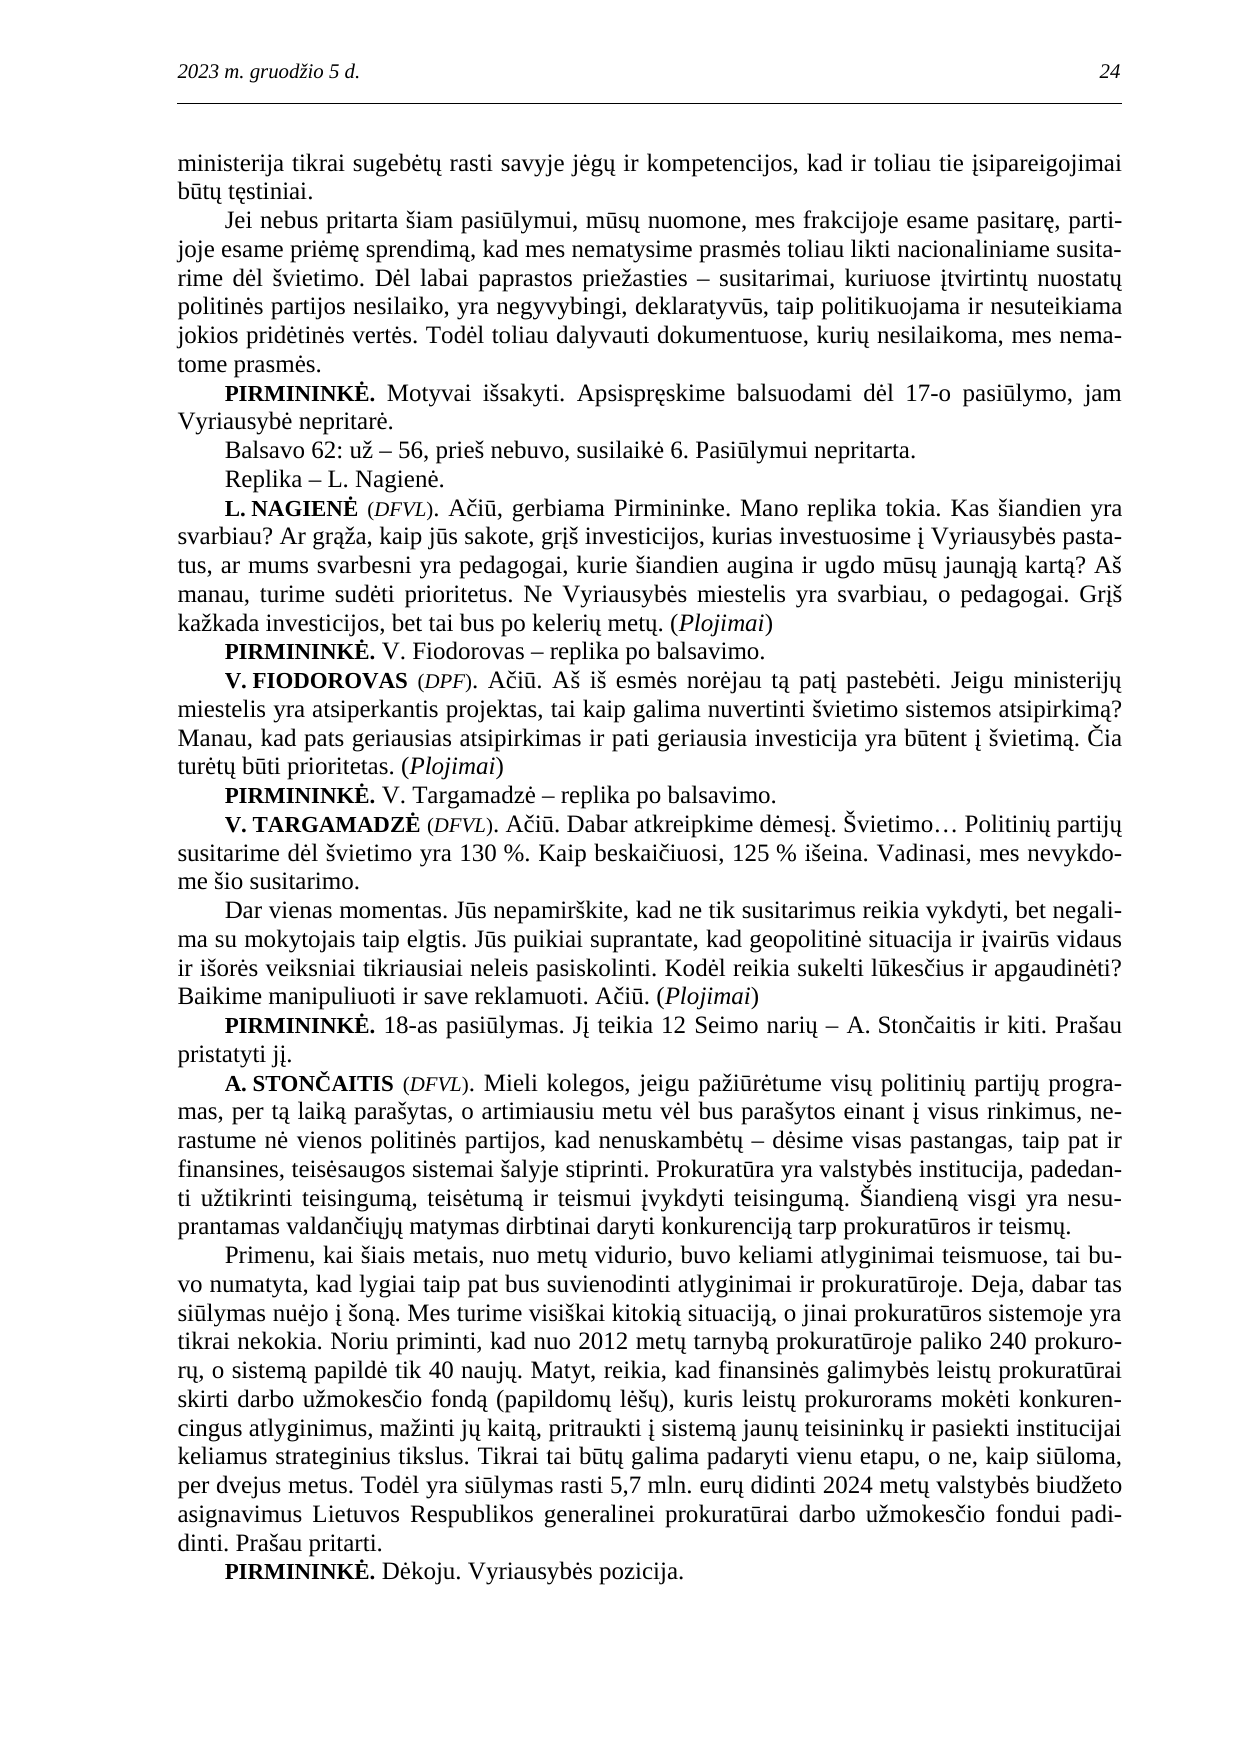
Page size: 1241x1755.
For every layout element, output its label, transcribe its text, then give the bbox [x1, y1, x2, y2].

text mi­nis­te­ri­ja tik­rai su­ge­bė­tų ras­ti sa­vy­je jė­gų ir kom­pe­ten­ci­jos, kad ir to­liau tie įsi­pa­rei­go­ji­mai bū­tų tęs­ti­niai. [177, 148, 1122, 205]
text PIRMININKĖ. V. Tar­ga­ma­dzė – re­pli­ka po bal­sa­vi­mo. [177, 780, 1122, 809]
text PIRMININKĖ. 18-as pa­siū­ly­mas. Jį tei­kia 12 Sei­mo na­rių – A. Ston­čai­tis ir ki­ti. Pra­šau pri­sta­ty­ti jį. [177, 1010, 1122, 1068]
text Bal­sa­vo 62: už – 56, prieš ne­bu­vo, su­si­lai­kė 6. Pa­siū­ly­mui ne­pri­tar­ta. [177, 435, 1122, 464]
text Jei ne­bus pri­tar­ta šiam pa­siū­ly­mui, mū­sų nuo­mo­ne, mes frak­ci­jo­je esa­me pa­si­ta­rę, par­ti­jo­je esa­me pri­ėmę spren­di­mą, kad mes ne­ma­ty­si­me pras­mės to­liau lik­ti na­cio­na­li­nia­me su­si­ta­ri­me dėl švie­ti­mo. Dėl la­bai pa­pras­tos prie­žas­ties – su­si­ta­ri­mai, ku­riuo­se įtvir­tin­tų nuo­sta­tų po­li­ti­nės par­ti­jos ne­si­lai­ko, yra ne­gy­vy­bin­gi, de­kla­ra­ty­vūs, taip po­li­ti­kuo­ja­ma ir ne­su­tei­kia­ma jo­kios pri­dė­ti­nės ver­tės. To­dėl to­liau da­ly­vau­ti do­ku­men­tuo­se, ku­rių ne­si­lai­ko­ma, mes ne­ma­to­me pras­mės. [177, 205, 1122, 378]
text PIRMININKĖ. Mo­ty­vai iš­sa­ky­ti. Ap­si­spręs­ki­me bal­suo­da­mi dėl 17-o pa­siū­ly­mo, jam Vy­riau­sy­bė ne­pri­ta­rė. [177, 378, 1122, 435]
text V. TARGAMADZĖ (DFVL). Ačiū. Da­bar at­kreip­ki­me dė­me­sį. Švie­ti­mo… Po­li­ti­nių par­ti­jų su­si­ta­ri­me dėl švie­ti­mo yra 130 %. Kaip be­skai­čiuo­si, 125 % iš­ei­na. Va­di­na­si, mes ne­vyk­do­me šio su­si­ta­ri­mo. [177, 809, 1122, 895]
text A. STONČAITIS (DFVL). Mie­li ko­le­gos, jei­gu pa­žiū­rė­tu­me vi­sų po­li­ti­nių par­ti­jų pro­gra­mas, per tą lai­ką pa­ra­šy­tas, o ar­ti­miau­siu me­tu vėl bus pa­ra­šy­tos ei­nant į vi­sus rin­ki­mus, ne­ras­tu­me nė vie­nos po­li­ti­nės par­ti­jos, kad ne­nu­skam­bė­tų – dė­si­me vi­sas pa­stan­gas, taip pat ir fi­nan­si­nes, tei­sė­sau­gos sis­te­mai ša­ly­je stip­rin­ti. Pro­ku­ra­tū­ra yra vals­ty­bės ins­ti­tu­ci­ja, pa­de­dan­ti už­tik­rin­ti tei­sin­gu­mą, tei­sė­tu­mą ir teis­mui įvyk­dy­ti tei­sin­gu­mą. Šian­die­ną vis­gi yra ne­su­pran­ta­mas val­dan­čių­jų ma­ty­mas dirb­ti­nai da­ry­ti kon­ku­ren­ci­ją tarp pro­ku­ra­tū­ros ir teis­mų. [177, 1068, 1122, 1240]
text PIRMININKĖ. Dė­ko­ju. Vy­riau­sy­bės po­zi­ci­ja. [177, 1556, 1122, 1585]
text PIRMININKĖ. V. Fio­do­ro­vas – re­pli­ka po bal­sa­vi­mo. [177, 636, 1122, 665]
text L. NAGIENĖ (DFVL). Ačiū, ger­bia­ma Pir­mi­nin­ke. Ma­no re­pli­ka to­kia. Kas šian­dien yra svar­biau? Ar grą­ža, kaip jūs sa­ko­te, grįš in­ves­ti­ci­jos, ku­rias in­ves­tuo­si­me į Vy­riau­sy­bės pa­sta­tus, ar mums svar­bes­ni yra pe­da­go­gai, ku­rie šian­dien au­gi­na ir ug­do mū­sų jau­ną­ją kar­tą? Aš ma­nau, tu­ri­me su­dė­ti pri­ori­te­tus. Ne Vy­riau­sy­bės mies­te­lis yra svar­biau, o pe­da­go­gai. Grįš kaž­ka­da in­ves­ti­ci­jos, bet tai bus po ke­le­rių me­tų. (Plo­ji­mai) [177, 493, 1122, 636]
text Pri­me­nu, kai šiais me­tais, nuo me­tų vi­du­rio, bu­vo ke­lia­mi at­ly­gi­ni­mai teis­muo­se, tai bu­vo nu­ma­ty­ta, kad ly­giai taip pat bus su­vie­no­din­ti at­ly­gi­ni­mai ir pro­ku­ra­tū­ro­je. De­ja, da­bar tas siū­ly­mas nu­ė­jo į šo­ną. Mes tu­ri­me vi­siš­kai ki­to­kią si­tu­a­ci­ją, o ji­nai pro­ku­ra­tū­ros sis­te­mo­je yra tik­rai ne­ko­kia. No­riu pri­min­ti, kad nuo 2012 me­tų tar­ny­bą pro­ku­ra­tū­ro­je pa­li­ko 240 pro­ku­ro­rų, o sis­te­mą pa­pil­dė tik 40 nau­jų. Ma­tyt, rei­kia, kad fi­nan­si­nės ga­li­my­bės leis­tų pro­ku­ra­tū­rai skir­ti dar­bo už­mo­kes­čio fon­dą (pa­pil­do­mų lė­šų), ku­ris leis­tų pro­ku­ro­rams mo­kė­ti kon­ku­ren­cin­gus at­ly­gi­ni­mus, ma­žin­ti jų kai­tą, pri­trauk­ti į sis­te­mą jau­nų tei­si­nin­kų ir pa­siek­ti ins­ti­tu­ci­jai ke­lia­mus stra­te­gi­nius tiks­lus. Tik­rai tai bū­tų ga­li­ma pa­da­ry­ti vie­nu eta­pu, o ne, kaip siū­lo­ma, per dve­jus me­tus. To­dėl yra siū­ly­mas ras­ti 5,7 mln. eu­rų di­din­ti 2024 me­tų vals­ty­bės biu­dže­to asi­g­na­vi­mus Lie­tu­vos Res­pub­li­kos ge­ne­ra­li­nei pro­ku­ra­tū­rai dar­bo už­mo­kes­čio fon­dui pa­di­din­ti. Pra­šau pri­tar­ti. [177, 1240, 1122, 1556]
text Dar vie­nas mo­men­tas. Jūs ne­pa­mirš­ki­te, kad ne tik su­si­ta­ri­mus rei­kia vyk­dy­ti, bet ne­ga­li­ma su mo­ky­to­jais taip elg­tis. Jūs pui­kiai su­pran­ta­te, kad ge­o­po­li­ti­nė si­tu­a­ci­ja ir įvai­rūs vi­daus ir iš­orės veiks­niai tik­riau­siai ne­leis pa­si­sko­lin­ti. Ko­dėl rei­kia su­kel­ti lū­kes­čius ir ap­gau­di­nė­ti? Bai­ki­me ma­ni­pu­liuo­ti ir sa­ve re­kla­muo­ti. Ačiū. (Plo­ji­mai) [177, 895, 1122, 1010]
text Re­pli­ka – L. Na­gie­nė. [177, 464, 1122, 493]
text V. FIODOROVAS (DPF). Ačiū. Aš iš es­mės no­rė­jau tą pa­tį pa­ste­bė­ti. Jei­gu mi­nis­te­ri­jų mies­te­lis yra at­si­per­kan­tis pro­jek­tas, tai kaip ga­li­ma nu­ver­tin­ti švie­ti­mo sis­te­mos at­si­pir­ki­mą? Ma­nau, kad pats ge­riau­sias at­si­pir­ki­mas ir pa­ti ge­riau­sia in­ves­ti­ci­ja yra bū­tent į švie­ti­mą. Čia tu­rė­tų bū­ti pri­ori­te­tas. (Plo­ji­mai) [177, 665, 1122, 780]
